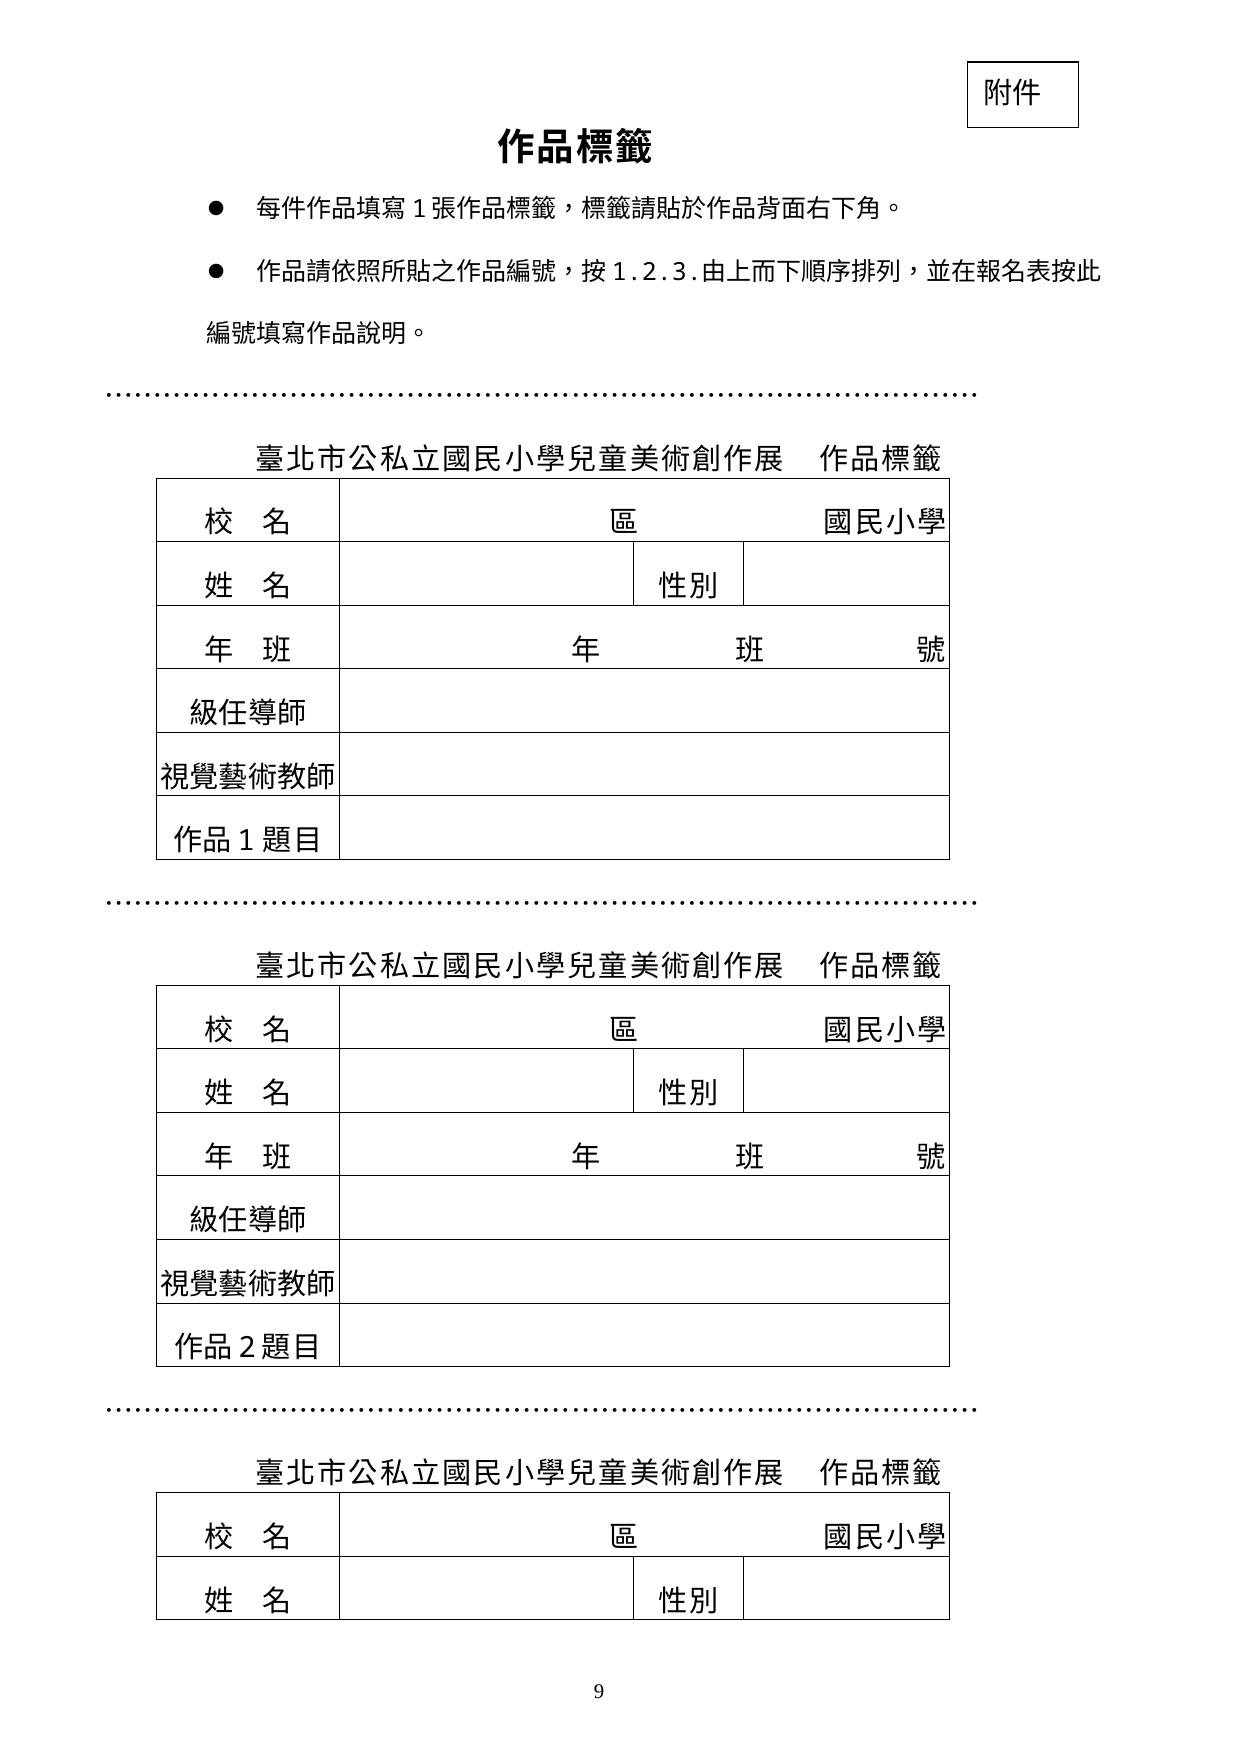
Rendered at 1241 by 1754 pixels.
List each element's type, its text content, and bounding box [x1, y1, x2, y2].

list 每件作品填寫1張作品標籤，標籤請貼於作品背面右下角。 [207, 165, 1122, 227]
text 作品標籤 [968, 63, 1078, 127]
table_cell 視覺藝術教師 [157, 1240, 339, 1302]
table_cell [340, 1176, 949, 1239]
table_cell [340, 796, 949, 859]
table_header 校 名 [157, 479, 339, 541]
table_cell [744, 1557, 949, 1619]
table_cell [340, 1557, 633, 1619]
table_header 校 名 [157, 986, 339, 1048]
table_cell 性別 [634, 1557, 743, 1619]
text 臺北市公私立國民小學兒童美術創作展 作品標籤 [75, 1429, 1122, 1492]
table_cell [744, 1049, 949, 1112]
text 作品標籤 [75, 102, 1075, 165]
table_cell 性別 [634, 542, 743, 604]
table_cell [340, 1304, 949, 1366]
text 附件3 [983, 70, 1063, 119]
table_cell [340, 1240, 949, 1302]
table_cell 姓 名 [157, 1557, 339, 1619]
text ……………………………………………………………………………… [75, 352, 1122, 415]
table_cell [340, 669, 949, 732]
table_cell 姓 名 [157, 1049, 339, 1112]
table_cell 視覺藝術教師 [157, 733, 339, 795]
text 臺北市公私立國民小學兒童美術創作展 作品標籤 [75, 922, 1122, 985]
table_cell 級任導師 [157, 669, 339, 732]
table_cell 作品1題目 [157, 796, 339, 859]
table_cell 年 班 [157, 1113, 339, 1175]
table_cell 年 班 號 [340, 606, 949, 668]
table_cell 性別 [634, 1049, 743, 1112]
table_cell [744, 542, 949, 604]
table_cell [340, 733, 949, 795]
table_cell 年 班 [157, 606, 339, 668]
table_cell 級任導師 [157, 1176, 339, 1239]
text ……………………………………………………………………………… [75, 1367, 1122, 1429]
table_cell [340, 1049, 633, 1112]
table_header 區 國民小學 [340, 479, 949, 541]
table_cell 作品2題目 [157, 1304, 339, 1366]
text 臺北市公私立國民小學兒童美術創作展 作品標籤 [75, 415, 1122, 477]
list 作品請依照所貼之作品編號，按1.2.3.由上而下順序排列，並在報名表按此編號填寫作品說明。 [207, 227, 1122, 352]
table_cell 姓 名 [157, 542, 339, 604]
table_header 區 國民小學 [340, 1493, 949, 1556]
text ……………………………………………………………………………… [75, 860, 1122, 922]
table_header 區 國民小學 [340, 986, 949, 1048]
table_cell 年 班 號 [340, 1113, 949, 1175]
table_header 校 名 [157, 1493, 339, 1556]
table_cell [340, 542, 633, 604]
